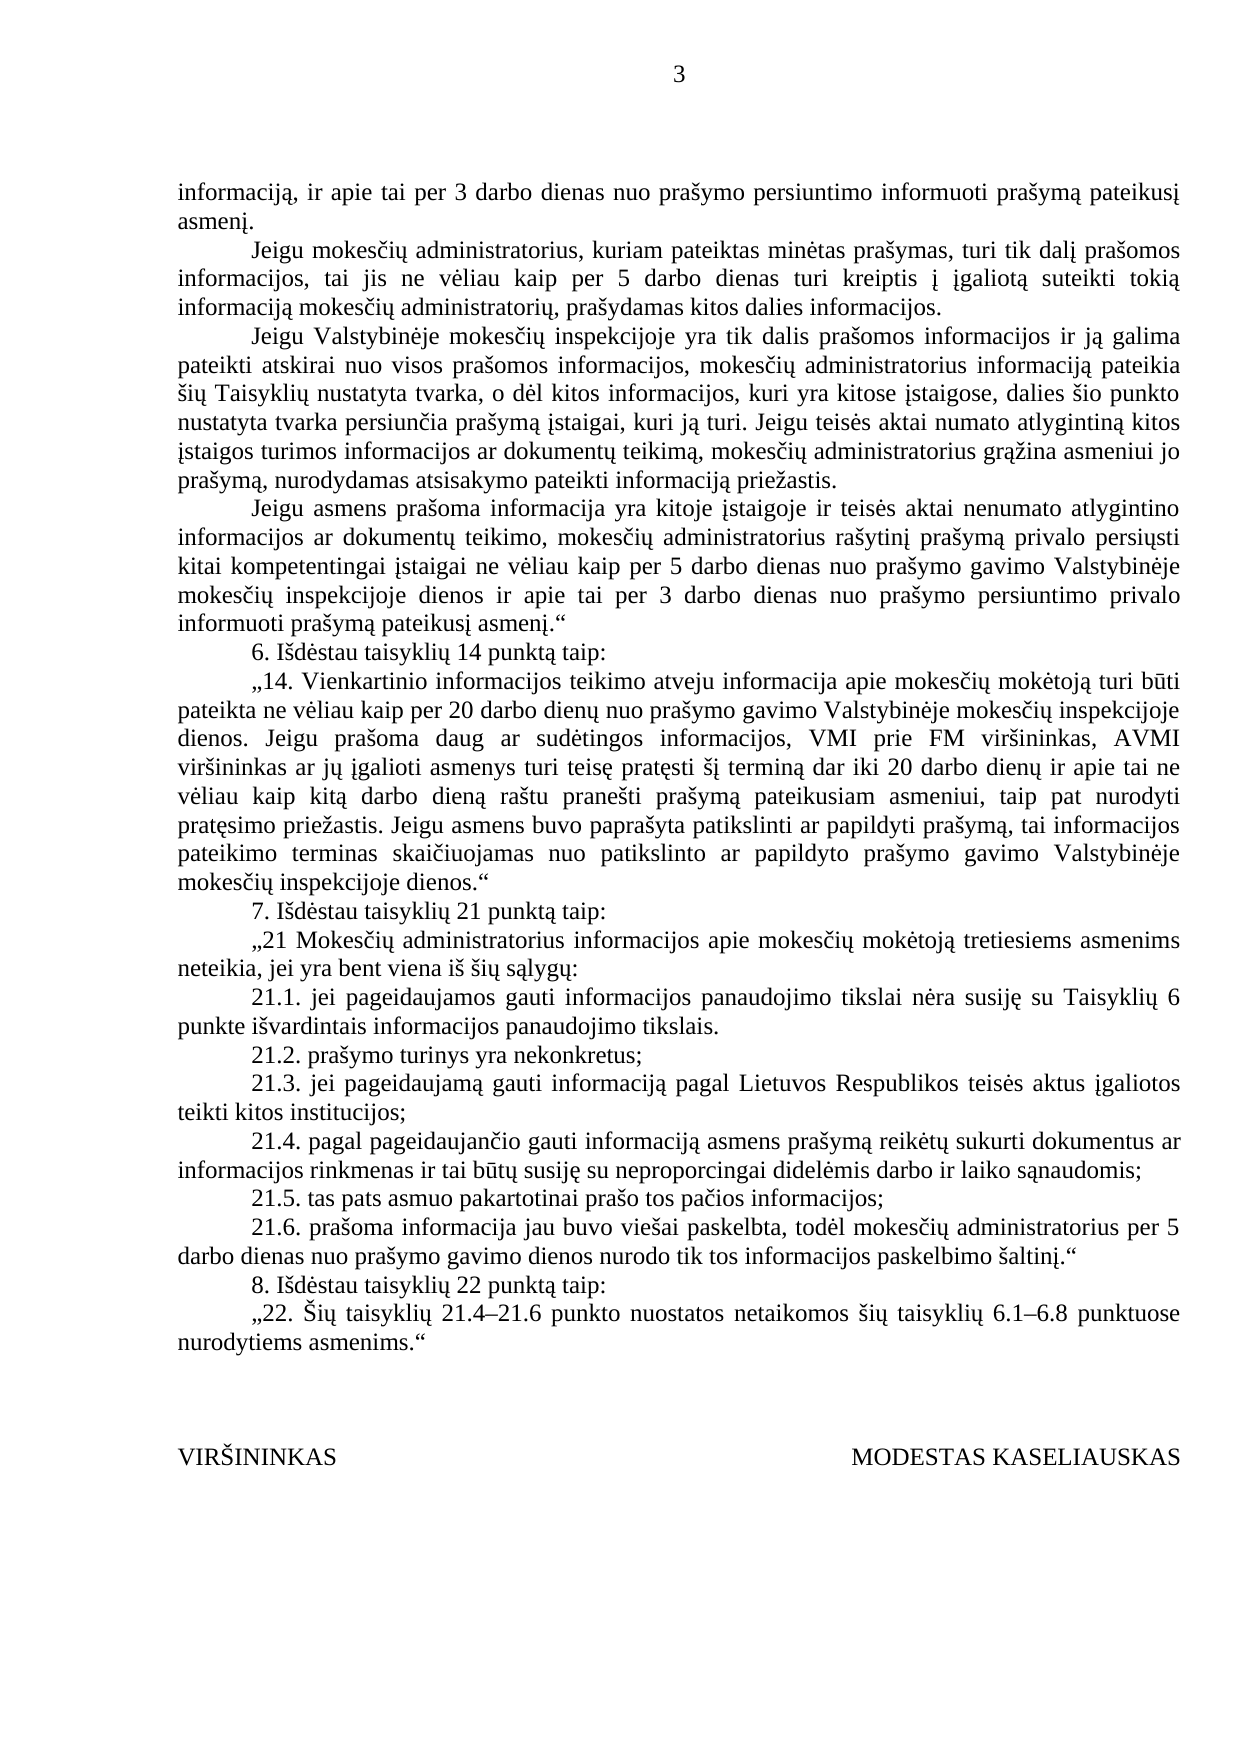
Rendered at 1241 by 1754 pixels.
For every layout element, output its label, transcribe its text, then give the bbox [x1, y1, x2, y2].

text VIRŠININKAS MODESTAS KASELIAUSKAS [177, 1442, 1181, 1471]
text 21.4. pagal pageidaujančio gauti informaciją asmens prašymą reikėtų sukurti dokumentus ar informacijos rinkmenas ir tai būtų susiję su neproporcingai didelėmis darbo ir laiko sąnaudomis; [177, 1126, 1181, 1183]
text 6. Išdėstau taisyklių 14 punktą taip: [177, 637, 1181, 666]
text „21 Mokesčių administratorius informacijos apie mokesčių mokėtoją tretiesiems asmenims neteikia, jei yra bent viena iš šių sąlygų: [177, 925, 1181, 982]
text Jeigu mokesčių administratorius, kuriam pateiktas minėtas prašymas, turi tik dalį prašomos informacijos, tai jis ne vėliau kaip per 5 darbo dienas turi kreiptis į įgaliotą suteikti tokią informaciją mokesčių administratorių, prašydamas kitos dalies informacijos. [177, 235, 1181, 321]
text informaciją, ir apie tai per 3 darbo dienas nuo prašymo persiuntimo informuoti prašymą pateikusį asmenį. [177, 177, 1181, 235]
text 7. Išdėstau taisyklių 21 punktą taip: [177, 896, 1181, 925]
text 21.5. tas pats asmuo pakartotinai prašo tos pačios informacijos; [177, 1183, 1181, 1212]
text 21.6. prašoma informacija jau buvo viešai paskelbta, todėl mokesčių administratorius per 5 darbo dienas nuo prašymo gavimo dienos nurodo tik tos informacijos paskelbimo šaltinį.“ [177, 1212, 1181, 1270]
text Jeigu asmens prašoma informacija yra kitoje įstaigoje ir teisės aktai nenumato atlygintino informacijos ar dokumentų teikimo, mokesčių administratorius rašytinį prašymą privalo persiųsti kitai kompetentingai įstaigai ne vėliau kaip per 5 darbo dienas nuo prašymo gavimo Valstybinėje mokesčių inspekcijoje dienos ir apie tai per 3 darbo dienas nuo prašymo persiuntimo privalo informuoti prašymą pateikusį asmenį.“ [177, 493, 1181, 637]
text „22. Šių taisyklių 21.4–21.6 punkto nuostatos netaikomos šių taisyklių 6.1–6.8 punktuose nurodytiems asmenims.“ [177, 1298, 1181, 1356]
text 21.2. prašymo turinys yra nekonkretus; [177, 1040, 1181, 1068]
text 8. Išdėstau taisyklių 22 punktą taip: [177, 1270, 1181, 1298]
text Jeigu Valstybinėje mokesčių inspekcijoje yra tik dalis prašomos informacijos ir ją galima pateikti atskirai nuo visos prašomos informacijos, mokesčių administratorius informaciją pateikia šių Taisyklių nustatyta tvarka, o dėl kitos informacijos, kuri yra kitose įstaigose, dalies šio punkto nustatyta tvarka persiunčia prašymą įstaigai, kuri ją turi. Jeigu teisės aktai numato atlygintiną kitos įstaigos turimos informacijos ar dokumentų teikimą, mokesčių administratorius grąžina asmeniui jo prašymą, nurodydamas atsisakymo pateikti informaciją priežastis. [177, 321, 1181, 493]
text 21.1. jei pageidaujamos gauti informacijos panaudojimo tikslai nėra susiję su Taisyklių 6 punkte išvardintais informacijos panaudojimo tikslais. [177, 982, 1181, 1040]
text 21.3. jei pageidaujamą gauti informaciją pagal Lietuvos Respublikos teisės aktus įgaliotos teikti kitos institucijos; [177, 1068, 1181, 1126]
text „14. Vienkartinio informacijos teikimo atveju informacija apie mokesčių mokėtoją turi būti pateikta ne vėliau kaip per 20 darbo dienų nuo prašymo gavimo Valstybinėje mokesčių inspekcijoje dienos. Jeigu prašoma daug ar sudėtingos informacijos, VMI prie FM viršininkas, AVMI viršininkas ar jų įgalioti asmenys turi teisę pratęsti šį terminą dar iki 20 darbo dienų ir apie tai ne vėliau kaip kitą darbo dieną raštu pranešti prašymą pateikusiam asmeniui, taip pat nurodyti pratęsimo priežastis. Jeigu asmens buvo paprašyta patikslinti ar papildyti prašymą, tai informacijos pateikimo terminas skaičiuojamas nuo patikslinto ar papildyto prašymo gavimo Valstybinėje mokesčių inspekcijoje dienos.“ [177, 666, 1181, 896]
